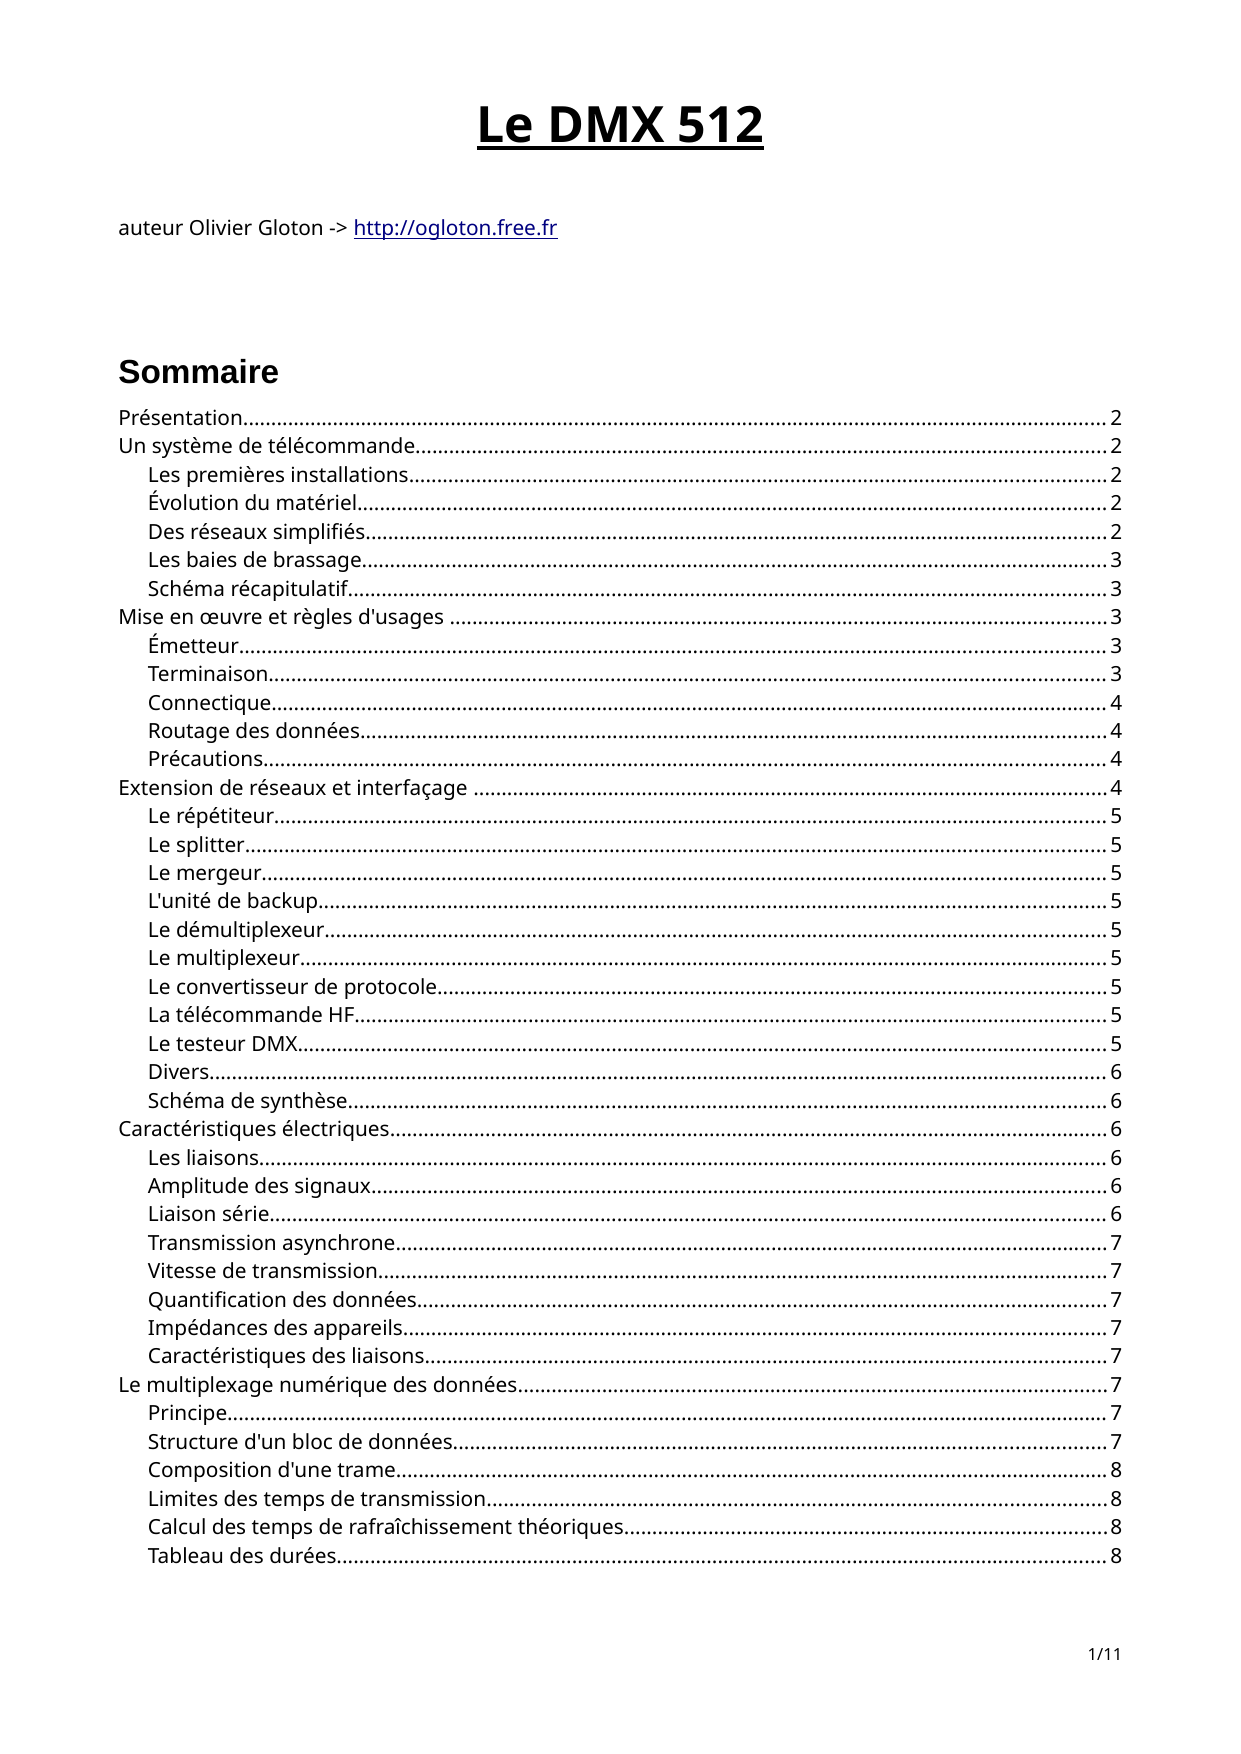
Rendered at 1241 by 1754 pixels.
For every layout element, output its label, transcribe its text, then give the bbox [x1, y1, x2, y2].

text Routage des données 4 [148, 716, 1122, 744]
text Le mergeur 5 [148, 858, 1122, 887]
subtitle Sommaire [118, 352, 1122, 391]
text Calcul des temps de rafraîchissement théoriques 8 [148, 1512, 1122, 1541]
text Des réseaux simplifiés 2 [148, 517, 1122, 545]
text Composition d'une trame 8 [148, 1455, 1122, 1484]
text Le convertisseur de protocole 5 [148, 972, 1122, 1000]
text Les baies de brassage 3 [148, 545, 1122, 574]
text Le testeur DMX 5 [148, 1029, 1122, 1057]
text Tableau des durées 8 [148, 1541, 1122, 1569]
text Le multiplexage numérique des données 7 [118, 1370, 1122, 1398]
text L'unité de backup 5 [148, 887, 1122, 915]
text Émetteur 3 [148, 631, 1122, 659]
text Le multiplexeur 5 [148, 943, 1122, 972]
text Le DMX 512 [118, 88, 1122, 157]
text Caractéristiques électriques 6 [118, 1114, 1122, 1143]
text Les premières installations 2 [148, 460, 1122, 488]
text Structure d'un bloc de données 7 [148, 1427, 1122, 1455]
text Précautions 4 [148, 744, 1122, 773]
text Transmission asynchrone 7 [148, 1228, 1122, 1256]
text Mise en œuvre et règles d'usages 3 [118, 602, 1122, 631]
text Les liaisons 6 [148, 1143, 1122, 1171]
text Caractéristiques des liaisons 7 [148, 1342, 1122, 1370]
text Évolution du matériel 2 [148, 488, 1122, 517]
text Le démultiplexeur 5 [148, 915, 1122, 943]
text Liaison série 6 [148, 1199, 1122, 1228]
text La télécommande HF 5 [148, 1000, 1122, 1029]
text Vitesse de transmission 7 [148, 1256, 1122, 1285]
text Le répétiteur 5 [148, 801, 1122, 830]
text Terminaison 3 [148, 659, 1122, 688]
text Extension de réseaux et interfaçage 4 [118, 773, 1122, 801]
text Amplitude des signaux 6 [148, 1171, 1122, 1199]
text Divers 6 [148, 1057, 1122, 1086]
text Connectique 4 [148, 688, 1122, 716]
text Quantification des données 7 [148, 1285, 1122, 1313]
text Limites des temps de transmission 8 [148, 1484, 1122, 1512]
text Schéma de synthèse 6 [148, 1086, 1122, 1114]
text auteur Olivier Gloton -> http://ogloton.free.fr [118, 213, 1122, 242]
text Schéma récapitulatif 3 [148, 574, 1122, 602]
text Le splitter 5 [148, 830, 1122, 858]
text Un système de télécommande 2 [118, 432, 1122, 460]
text Présentation 2 [118, 403, 1122, 432]
text Principe 7 [148, 1398, 1122, 1427]
text Impédances des appareils 7 [148, 1313, 1122, 1342]
